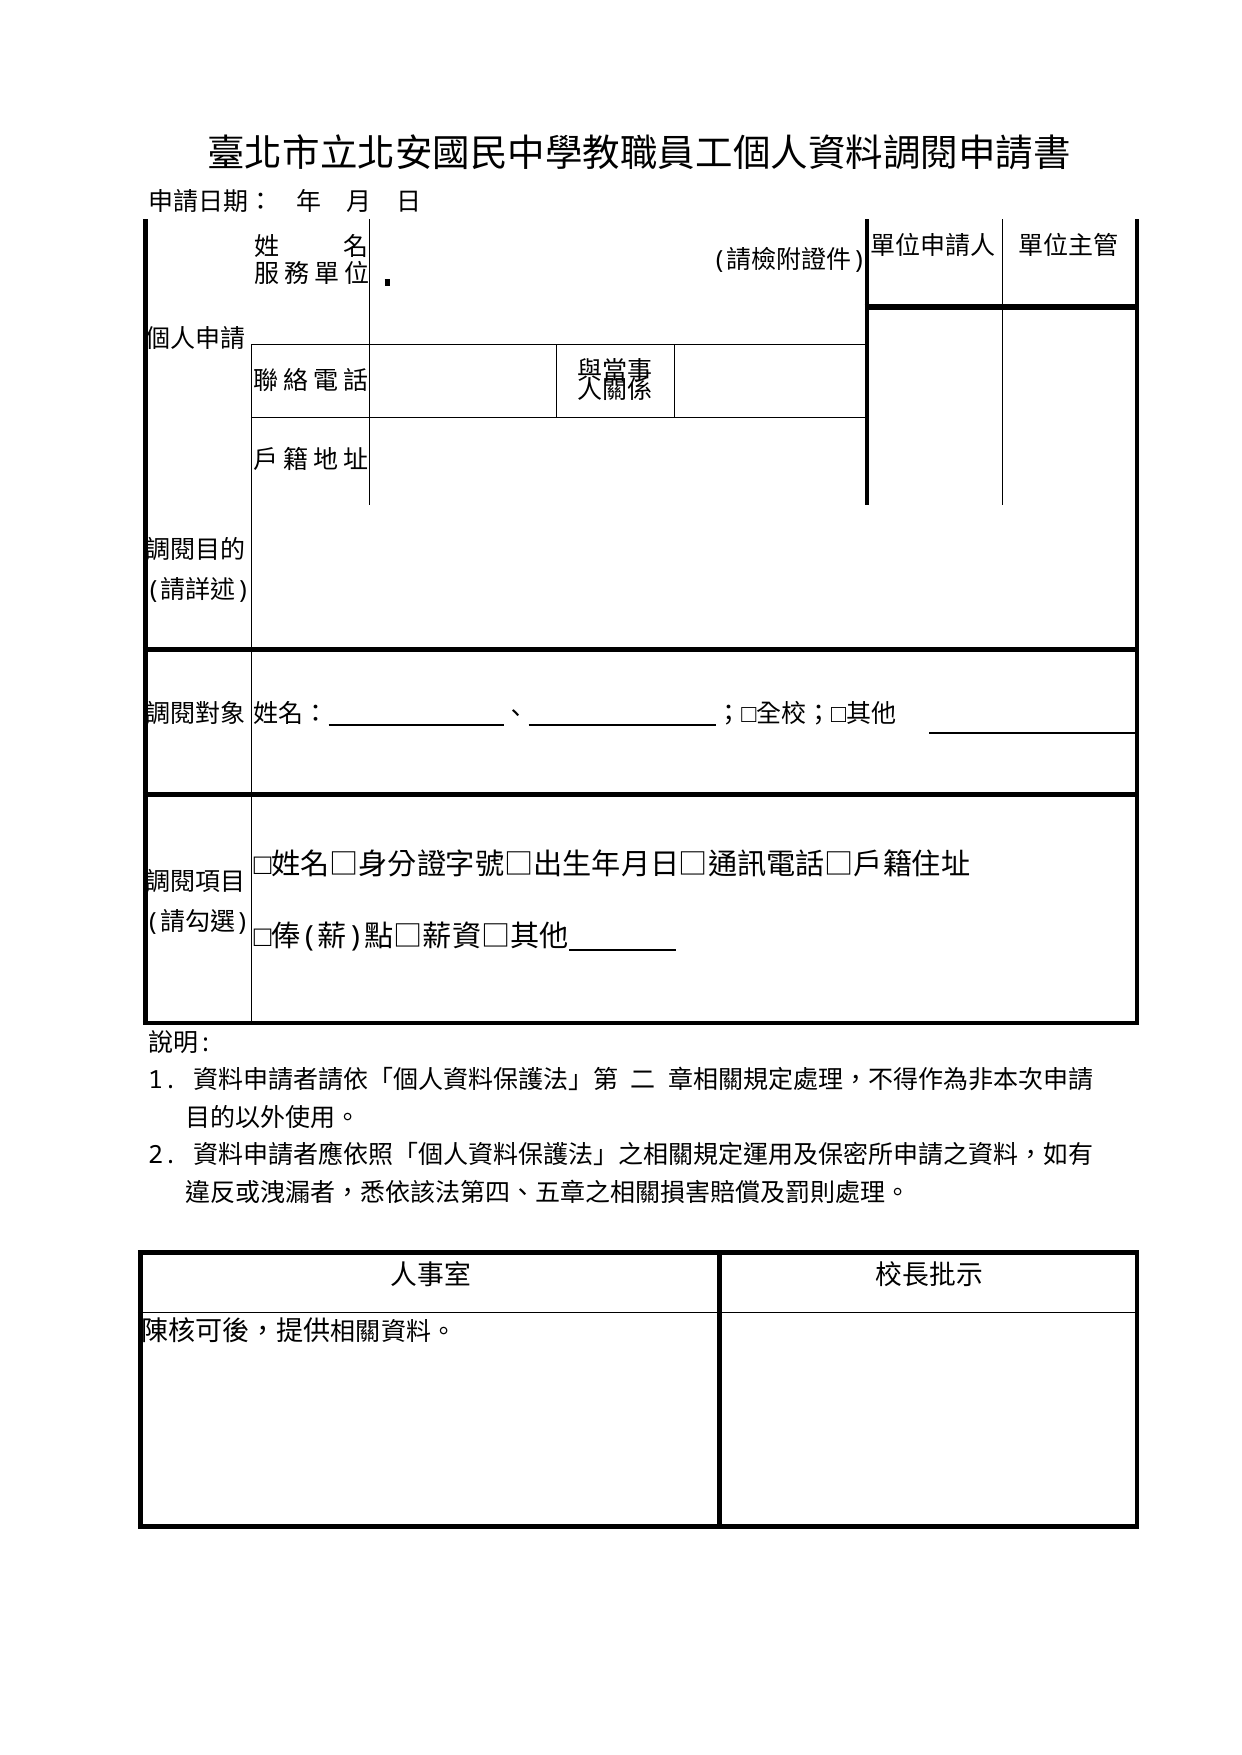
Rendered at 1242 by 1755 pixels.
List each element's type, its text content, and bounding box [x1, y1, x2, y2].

text 2. 資料申請者應依照「個人資料保護法」之相關規定運用及保密所申請之資料，如有 違反或洩漏者，悉依該法第四、五章之相關損害賠償及罰則處理。 [148, 1134, 1095, 1209]
table_cell [869, 310, 1002, 505]
table_cell [1003, 310, 1135, 505]
table_cell [929, 652, 1135, 732]
table_header 個人申請 [148, 219, 251, 505]
table_cell [929, 734, 1135, 792]
table_cell 調閱項目 (請勾選) [148, 797, 251, 1021]
text 申請日期： 年 月 日 [148, 183, 1158, 218]
table_cell 調閱對象 [148, 652, 251, 792]
table_cell 聯絡電話 [252, 345, 369, 417]
table_header 校長批示 [722, 1255, 1135, 1312]
table_cell [252, 505, 1135, 647]
table_header 姓 名 服務單位 [251, 219, 369, 344]
table_cell 姓名： 、 ；□全校；□其他 [252, 652, 929, 792]
text 說明: [148, 1025, 1158, 1056]
table_header 單位主管 [1003, 219, 1135, 303]
table_cell [675, 345, 865, 417]
table_header 人事室 [143, 1255, 717, 1312]
table_cell 戶籍地址 [252, 418, 369, 505]
table_cell □姓名□身分證字號□出生年月日□通訊電話□戶籍住址 □俸(薪)點□薪資□其他 [252, 797, 1135, 1021]
table_cell 調閱目的 (請詳述) [148, 505, 251, 647]
table_header 單位申請人 [869, 219, 1002, 303]
table_cell 與當事 人關係 [557, 345, 674, 417]
table_cell [370, 418, 865, 505]
text 臺北市立北安國民中學教職員工個人資料調閱申請書 [207, 125, 1158, 172]
text 1. 資料申請者請依「個人資料保護法」第 二 章相關規定處理，不得作為非本次申請 目的以外使用。 [148, 1059, 1095, 1134]
table_header (請檢附證件) [370, 219, 865, 344]
table_cell [370, 345, 556, 417]
table_cell [722, 1313, 1135, 1524]
table_cell 陳核可後，提供相關資料。 [143, 1313, 717, 1524]
